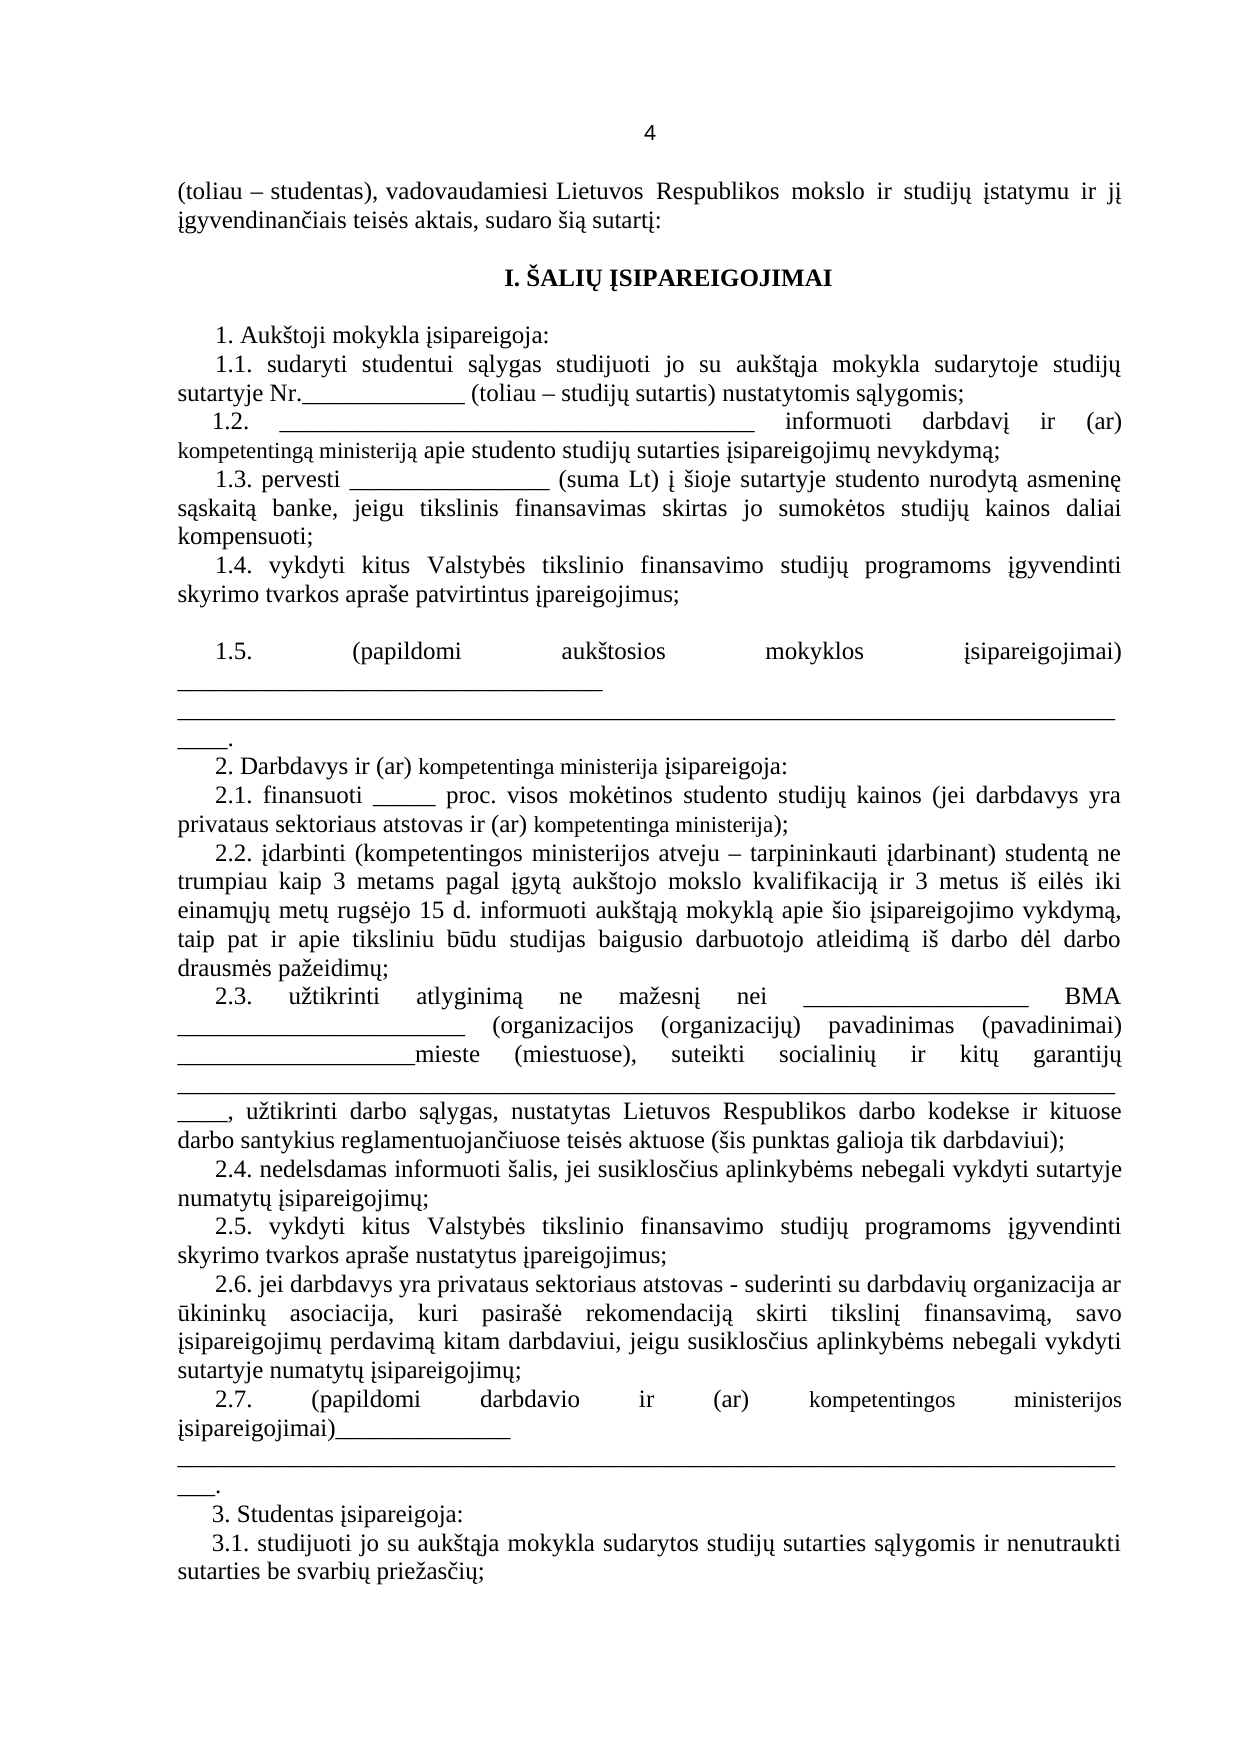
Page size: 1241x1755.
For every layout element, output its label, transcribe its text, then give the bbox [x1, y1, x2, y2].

text 2.5. vykdyti kitus Valstybės tikslinio finansavimo studijų programoms įgyvendinti skyrimo tvarkos apraše nustatytus įpareigojimus; [177, 1211, 1122, 1269]
text (toliau – studentas), vadovaudamiesi Lietuvos Respublikos mokslo ir studijų įstatymu ir jį įgyvendinančiais teisės aktais, sudaro šią sutartį: [177, 176, 1122, 234]
text _______________________________________________________________________________. [177, 694, 1122, 751]
text 1.2. ______________________________________ informuoti darbdavį ir (ar) kompetentingą ministeriją apie studento studijų sutarties įsipareigojimų nevykdymą; [177, 406, 1122, 464]
text 3.1. studijuoti jo su aukštąja mokykla sudarytos studijų sutarties sąlygomis ir nenutraukti sutarties be svarbių priežasčių; [177, 1528, 1122, 1585]
text 1.1. sudaryti studentui sąlygas studijuoti jo su aukštąja mokykla sudarytoje studijų sutartyje Nr._____________ (toliau – studijų sutartis) nustatytomis sąlygomis; [177, 349, 1122, 406]
text 2.3. užtikrinti atlyginimą ne mažesnį nei __________________ BMA _______________________ (organizacijos (organizacijų) pavadinimas (pavadinimai) ___________________mieste (miestuose), suteikti socialinių ir kitų garantijų _______________________________________________________________________________, užtikrinti darbo sąlygas, nustatytas Lietuvos Respublikos darbo kodekse ir kituose darbo santykius reglamentuojančiuose teisės aktuose (šis punktas galioja tik darbdaviui); [177, 981, 1122, 1154]
text 2.4. nedelsdamas informuoti šalis, jei susiklosčius aplinkybėms nebegali vykdyti sutartyje numatytų įsipareigojimų; [177, 1154, 1122, 1211]
text ______________________________________________________________________________. [177, 1441, 1122, 1499]
text 2.1. finansuoti _____ proc. visos mokėtinos studento studijų kainos (jei darbdavys yra privataus sektoriaus atstovas ir (ar) kompetentinga ministerija); [177, 780, 1122, 838]
text 1.4. vykdyti kitus Valstybės tikslinio finansavimo studijų programoms įgyvendinti skyrimo tvarkos apraše patvirtintus įpareigojimus; [177, 550, 1122, 608]
text 2.7. (papildomi darbdavio ir (ar) kompetentingos ministerijos įsipareigojimai)______________ [177, 1384, 1122, 1441]
text 3. Studentas įsipareigoja: [177, 1499, 1122, 1528]
text 2. Darbdavys ir (ar) kompetentinga ministerija įsipareigoja: [215, 751, 1122, 780]
text 1.5. (papildomi aukštosios mokyklos įsipareigojimai) __________________________________ [177, 636, 1122, 694]
text 1. Aukštoji mokykla įsipareigoja: [215, 320, 1122, 349]
text 1.3. pervesti ________________ (suma Lt) į šioje sutartyje studento nurodytą asmeninę sąskaitą banke, jeigu tikslinis finansavimas skirtas jo sumokėtos studijų kainos daliai kompensuoti; [177, 464, 1122, 550]
text I. ŠALIŲ ĮSIPAREIGOJIMAI [215, 263, 1122, 291]
text 2.6. jei darbdavys yra privataus sektoriaus atstovas - suderinti su darbdavių organizacija ar ūkininkų asociacija, kuri pasirašė rekomendaciją skirti tikslinį finansavimą, savo įsipareigojimų perdavimą kitam darbdaviui, jeigu susiklosčius aplinkybėms nebegali vykdyti sutartyje numatytų įsipareigojimų; [177, 1269, 1122, 1384]
text 2.2. įdarbinti (kompetentingos ministerijos atveju – tarpininkauti įdarbinant) studentą ne trumpiau kaip 3 metams pagal įgytą aukštojo mokslo kvalifikaciją ir 3 metus iš eilės iki einamųjų metų rugsėjo 15 d. informuoti aukštąją mokyklą apie šio įsipareigojimo vykdymą, taip pat ir apie tiksliniu būdu studijas baigusio darbuotojo atleidimą iš darbo dėl darbo drausmės pažeidimų; [177, 838, 1122, 981]
